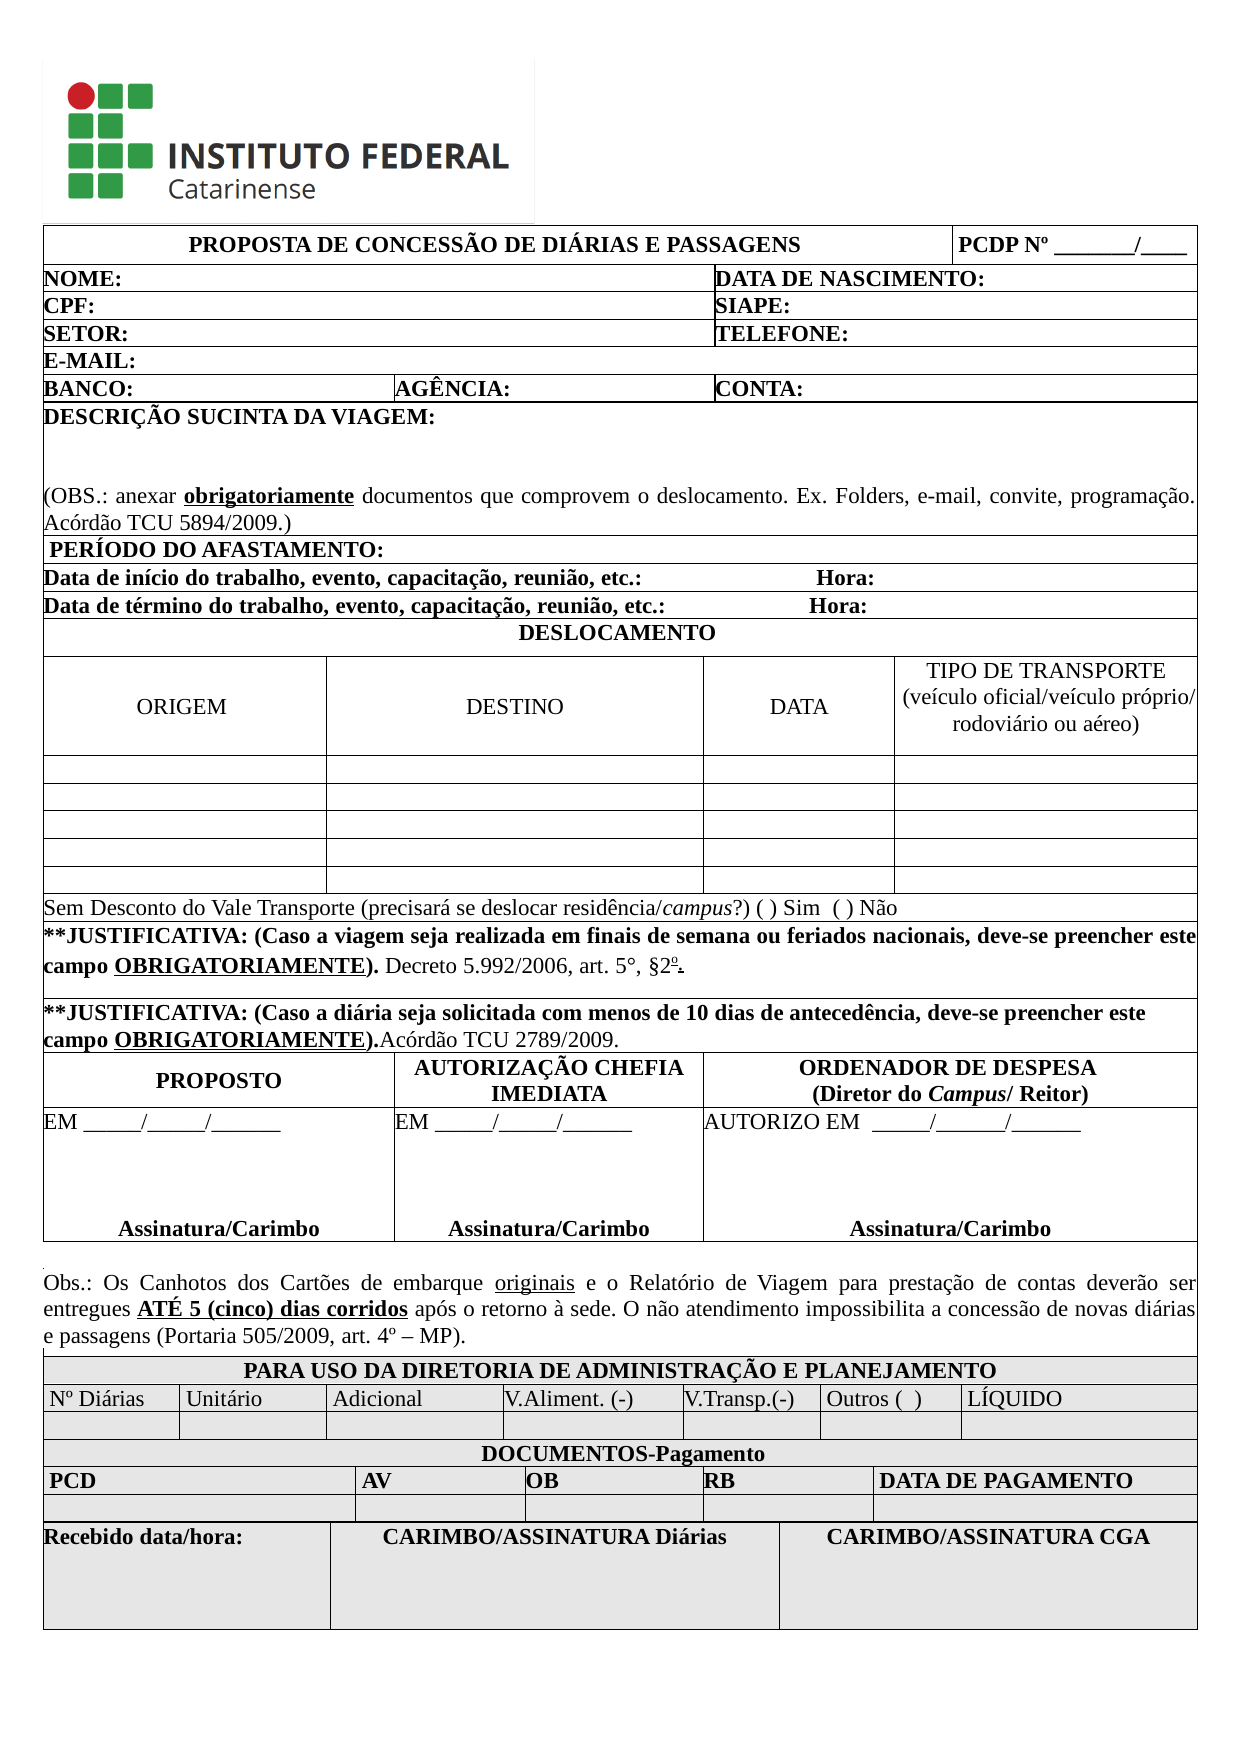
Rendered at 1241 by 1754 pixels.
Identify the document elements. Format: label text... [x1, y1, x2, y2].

table_cell [327, 1412, 503, 1439]
table_cell DATA DE PAGAMENTO [874, 1467, 1197, 1494]
table_cell [327, 811, 703, 838]
table_cell [874, 1495, 1197, 1521]
table_cell [180, 1412, 326, 1439]
table_cell PCD [44, 1467, 355, 1494]
table_cell [44, 1412, 179, 1439]
table_cell NOME: [44, 265, 714, 291]
table_cell Recebido data/hora: [44, 1523, 330, 1629]
table_cell CONTA: [716, 375, 1197, 401]
table_cell Obs.: Os Canhotos dos Cartões de embarque originais e o Relatório de Viagem para prestação de contas deverão ser entregues ATÉ 5 (cinco) dias corridos após o retorno à sede. O não atendimento impossibilita a concessão de novas diárias e passagens (Portaria 505/2009, art. 4º – MP). [44, 1242, 1197, 1356]
table_cell EM _____/_____/______ Assinatura/Carimbo [44, 1108, 394, 1241]
table_cell SETOR: [44, 320, 714, 346]
table_cell [327, 839, 703, 866]
table_cell Sem Desconto do Vale Transporte (precisará se deslocar residência/campus?) ( ) Sim ( ) Não [44, 894, 1197, 921]
table_cell TELEFONE: [716, 320, 1197, 346]
table_cell OB [526, 1467, 703, 1494]
table_cell [704, 1495, 873, 1521]
table_cell DESLOCAMENTO [44, 619, 1197, 656]
table_cell BANCO: [44, 375, 394, 401]
table_cell PROPOSTO [44, 1053, 394, 1107]
table_cell LÍQUIDO [962, 1385, 1197, 1411]
table_cell [327, 784, 703, 810]
table_cell [44, 784, 326, 810]
table_cell [327, 867, 703, 893]
table_cell DESTINO [327, 657, 703, 755]
table_cell [895, 839, 1197, 866]
table_cell [704, 784, 894, 810]
table_cell [44, 839, 326, 866]
table_cell V.Transp.(-) [684, 1385, 820, 1411]
table_cell Data de término do trabalho, evento, capacitação, reunião, etc.: Hora: [44, 592, 1197, 618]
table_cell [895, 811, 1197, 838]
table_cell ORDENADOR DE DESPESA (Diretor do Campus/ Reitor) [704, 1053, 1197, 1107]
table_cell [962, 1412, 1197, 1439]
table_cell [895, 784, 1197, 810]
table_cell [44, 756, 326, 783]
table_cell [895, 867, 1197, 893]
table_cell [504, 1412, 683, 1439]
table_cell PARA USO DA DIRETORIA DE ADMINISTRAÇÃO E PLANEJAMENTO [44, 1357, 1197, 1383]
table_cell TIPO DE TRANSPORTE (veículo oficial/veículo próprio/ rodoviário ou aéreo) [895, 657, 1197, 755]
table_cell [44, 867, 326, 893]
table_cell RB [704, 1467, 873, 1494]
table_cell **JUSTIFICATIVA: (Caso a diária seja solicitada com menos de 10 dias de antecedência, deve-se preencher este campo OBRIGATORIAMENTE).Acórdão TCU 2789/2009. [44, 999, 1197, 1052]
table_cell AV [356, 1467, 525, 1494]
table_cell Período do afastamento: [44, 536, 1197, 563]
table_cell Data de início do trabalho, evento, capacitação, reunião, etc.: Hora: [44, 564, 1197, 591]
table_cell CPF: [44, 292, 714, 319]
table_cell DATA [704, 657, 894, 755]
table_cell [327, 756, 703, 783]
table_cell AGÊNCIA: [395, 375, 714, 401]
table_cell Nº Diárias [44, 1385, 179, 1411]
table_header PCDP Nº _______/____ [953, 226, 1197, 263]
table_cell [704, 867, 894, 893]
table_cell Unitário [180, 1385, 326, 1411]
table_cell [704, 756, 894, 783]
table_cell SIAPE: [716, 292, 1197, 319]
table_cell CARIMBO/ASSINATURA Diárias [331, 1523, 779, 1629]
table_cell AUTORIZO EM _____/______/______ Assinatura/Carimbo [704, 1108, 1197, 1241]
table_cell [895, 756, 1197, 783]
table_cell **JUSTIFICATIVA: (Caso a viagem seja realizada em finais de semana ou feriados nacionais, deve-se preencher este campo OBRIGATORIAMENTE). Decreto 5.992/2006, art. 5°, §2o. [44, 922, 1197, 998]
table_cell [684, 1412, 820, 1439]
table_cell DATA DE NASCIMENTO: [716, 265, 1197, 291]
table_cell Adicional [327, 1385, 503, 1411]
table_cell [704, 839, 894, 866]
table_cell V.Aliment. (-) [504, 1385, 683, 1411]
table_cell E-MAIL: [44, 347, 1197, 374]
table_cell [356, 1495, 525, 1521]
table_cell [44, 811, 326, 838]
table_cell Outros ( ) [821, 1385, 961, 1411]
table_cell DOCUMENTOS-Pagamento [44, 1440, 1197, 1466]
table_cell ORIGEM [44, 657, 326, 755]
table_cell [704, 811, 894, 838]
table_cell [821, 1412, 961, 1439]
table_cell EM _____/_____/______ Assinatura/Carimbo [395, 1108, 703, 1241]
table_cell [526, 1495, 703, 1521]
picture [42, 59, 535, 224]
table_cell CARIMBO/ASSINATURA CGA [780, 1523, 1197, 1629]
table_cell [44, 1495, 355, 1521]
table_cell Descrição SUCINTA da VIAGEM: (OBS.: anexar obrigatoriamente documentos que comprovem o deslocamento. Ex. Folders, e-mail, convite, programação. Acórdão TCU 5894/2009.) [44, 403, 1197, 535]
table_cell AUTORIZAÇÃO CHEFIA IMEDIATA [395, 1053, 703, 1107]
table_header PROPOSTA DE CONCESSÃO DE DIÁRIAS E PASSAGENS [44, 226, 952, 263]
